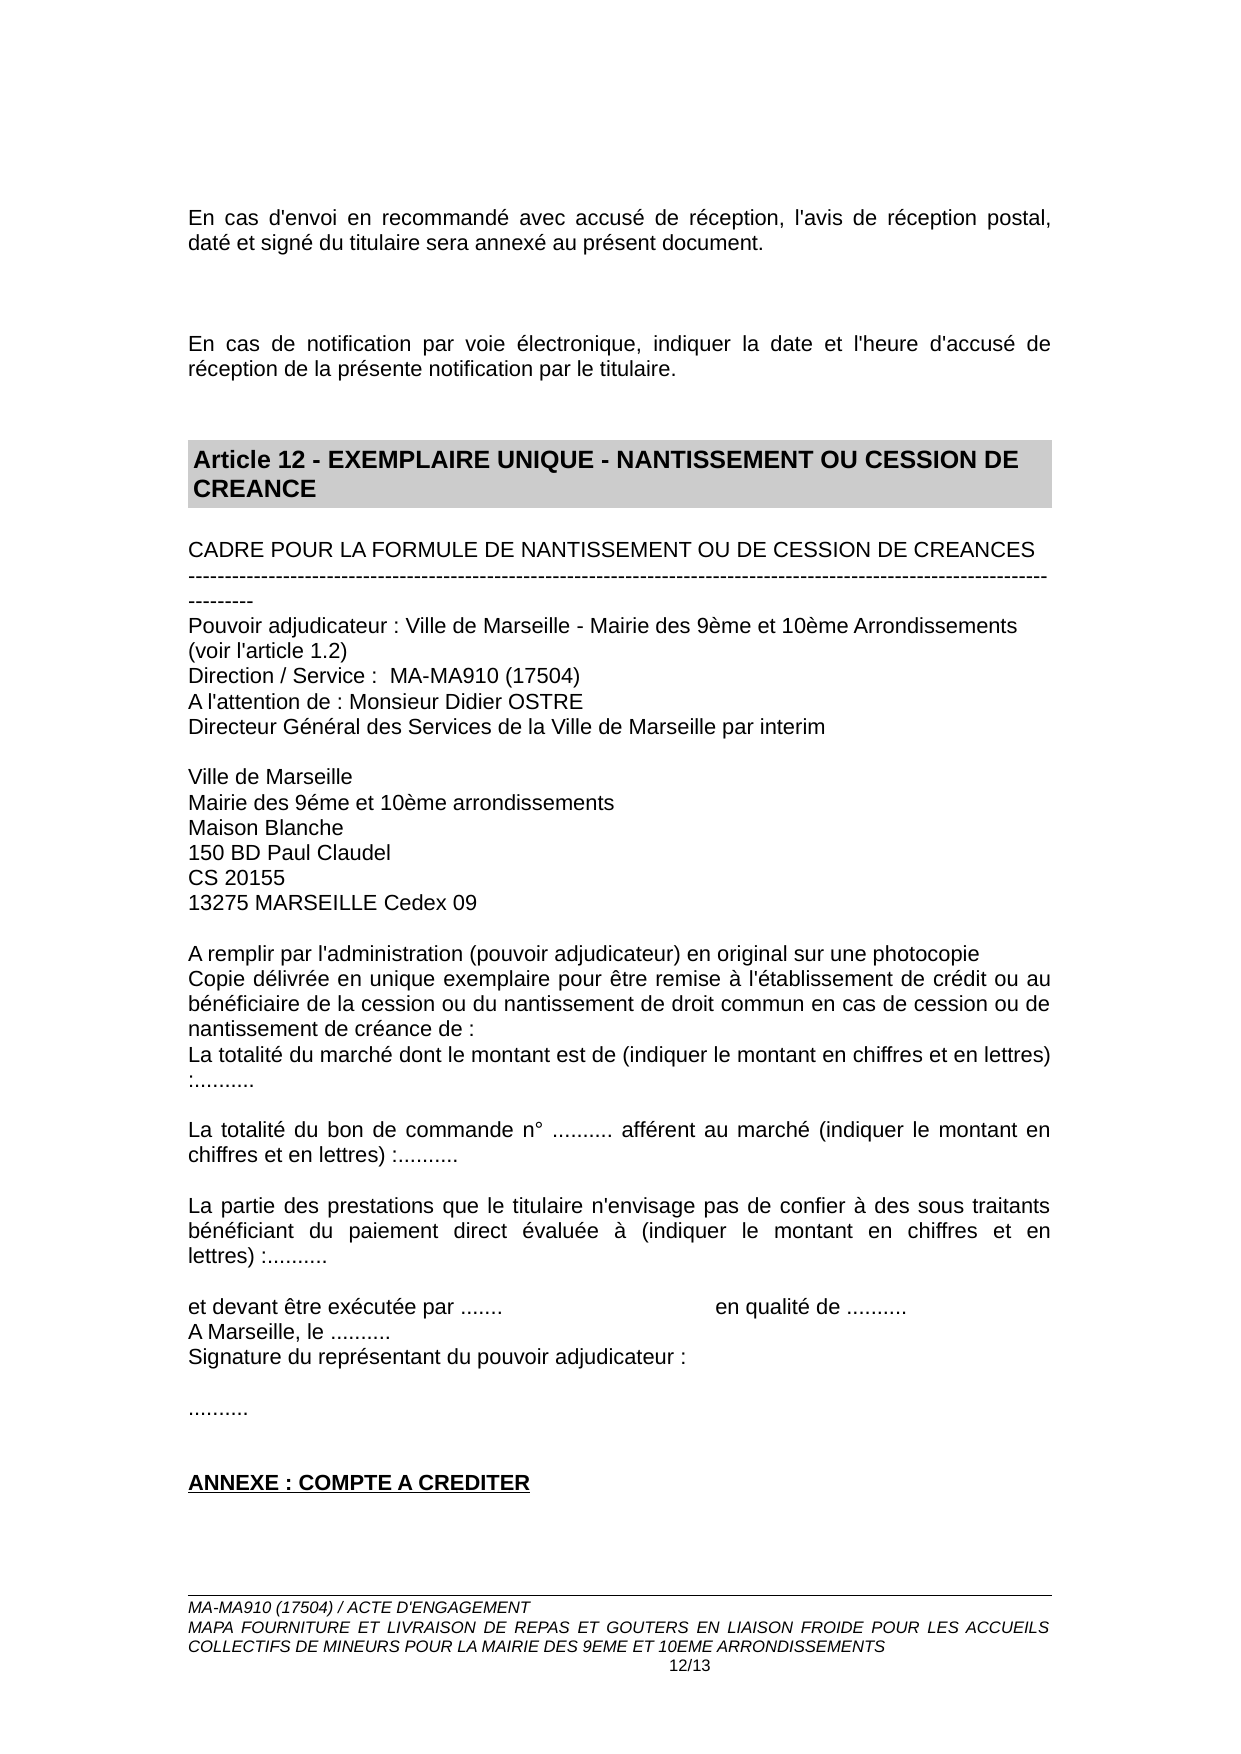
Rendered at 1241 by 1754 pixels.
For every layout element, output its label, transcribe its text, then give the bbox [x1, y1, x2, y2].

text La totalité du marché dont le montant est de (indiquer le montant en chiffres et en lettres) :.......... [188, 1041, 1052, 1092]
text Mairie des 9éme et 10ème arrondissements [188, 789, 1052, 814]
text Maison Blanche [188, 814, 1052, 840]
text A l'attention de : Monsieur Didier OSTRE [188, 688, 1052, 714]
text et devant être exécutée par ....... en qualité de .......... [188, 1293, 1052, 1319]
text La partie des prestations que le titulaire n'envisage pas de confier à des sous traitants bénéficiant du paiement direct évaluée à (indiquer le montant en chiffres et en lettres) :.......... [188, 1193, 1052, 1268]
subtitle EXEMPLAIRE UNIQUE - NANTISSEMENT OU CESSION DE CREANCE [190, 442, 1050, 506]
text La totalité du bon de commande n° .......... afférent au marché (indiquer le montant en chiffres et en lettres) :.......... [188, 1117, 1052, 1167]
text A Marseille, le .......... [188, 1319, 1052, 1344]
text En cas d'envoi en recommandé avec accusé de réception, l'avis de réception postal, daté et signé du titulaire sera annexé au présent document. [188, 204, 1052, 255]
text ANNEXE : COMPTE A CREDITER [188, 1470, 1052, 1495]
text CADRE POUR LA FORMULE DE NANTISSEMENT OU DE CESSION DE CREANCES [188, 537, 1052, 562]
text 13275 MARSEILLE Cedex 09 [188, 890, 1052, 915]
text .......... [188, 1394, 1052, 1419]
text Directeur Général des Services de la Ville de Marseille par interim [188, 714, 1052, 739]
text Copie délivrée en unique exemplaire pour être remise à l'établissement de crédit ou au bénéficiaire de la cession ou du nantissement de droit commun en cas de cession ou de nantissement de créance de : [188, 966, 1052, 1041]
text En cas de notification par voie électronique, indiquer la date et l'heure d'accusé de réception de la présente notification par le titulaire. [188, 331, 1052, 381]
text Direction / Service : MA-MA910 (17504) [188, 663, 1052, 688]
text A remplir par l'administration (pouvoir adjudicateur) en original sur une photocopie [188, 941, 1052, 966]
text 150 BD Paul Claudel [188, 840, 1052, 865]
text Signature du représentant du pouvoir adjudicateur : [188, 1344, 1052, 1369]
text Ville de Marseille [188, 764, 1052, 789]
text ------------------------------------------------------------------------------------------------------------------------------- [188, 562, 1052, 613]
text Pouvoir adjudicateur : Ville de Marseille - Mairie des 9ème et 10ème Arrondissements [188, 613, 1052, 638]
text (voir l'article 1.2) [188, 638, 1052, 663]
text CS 20155 [188, 865, 1052, 890]
